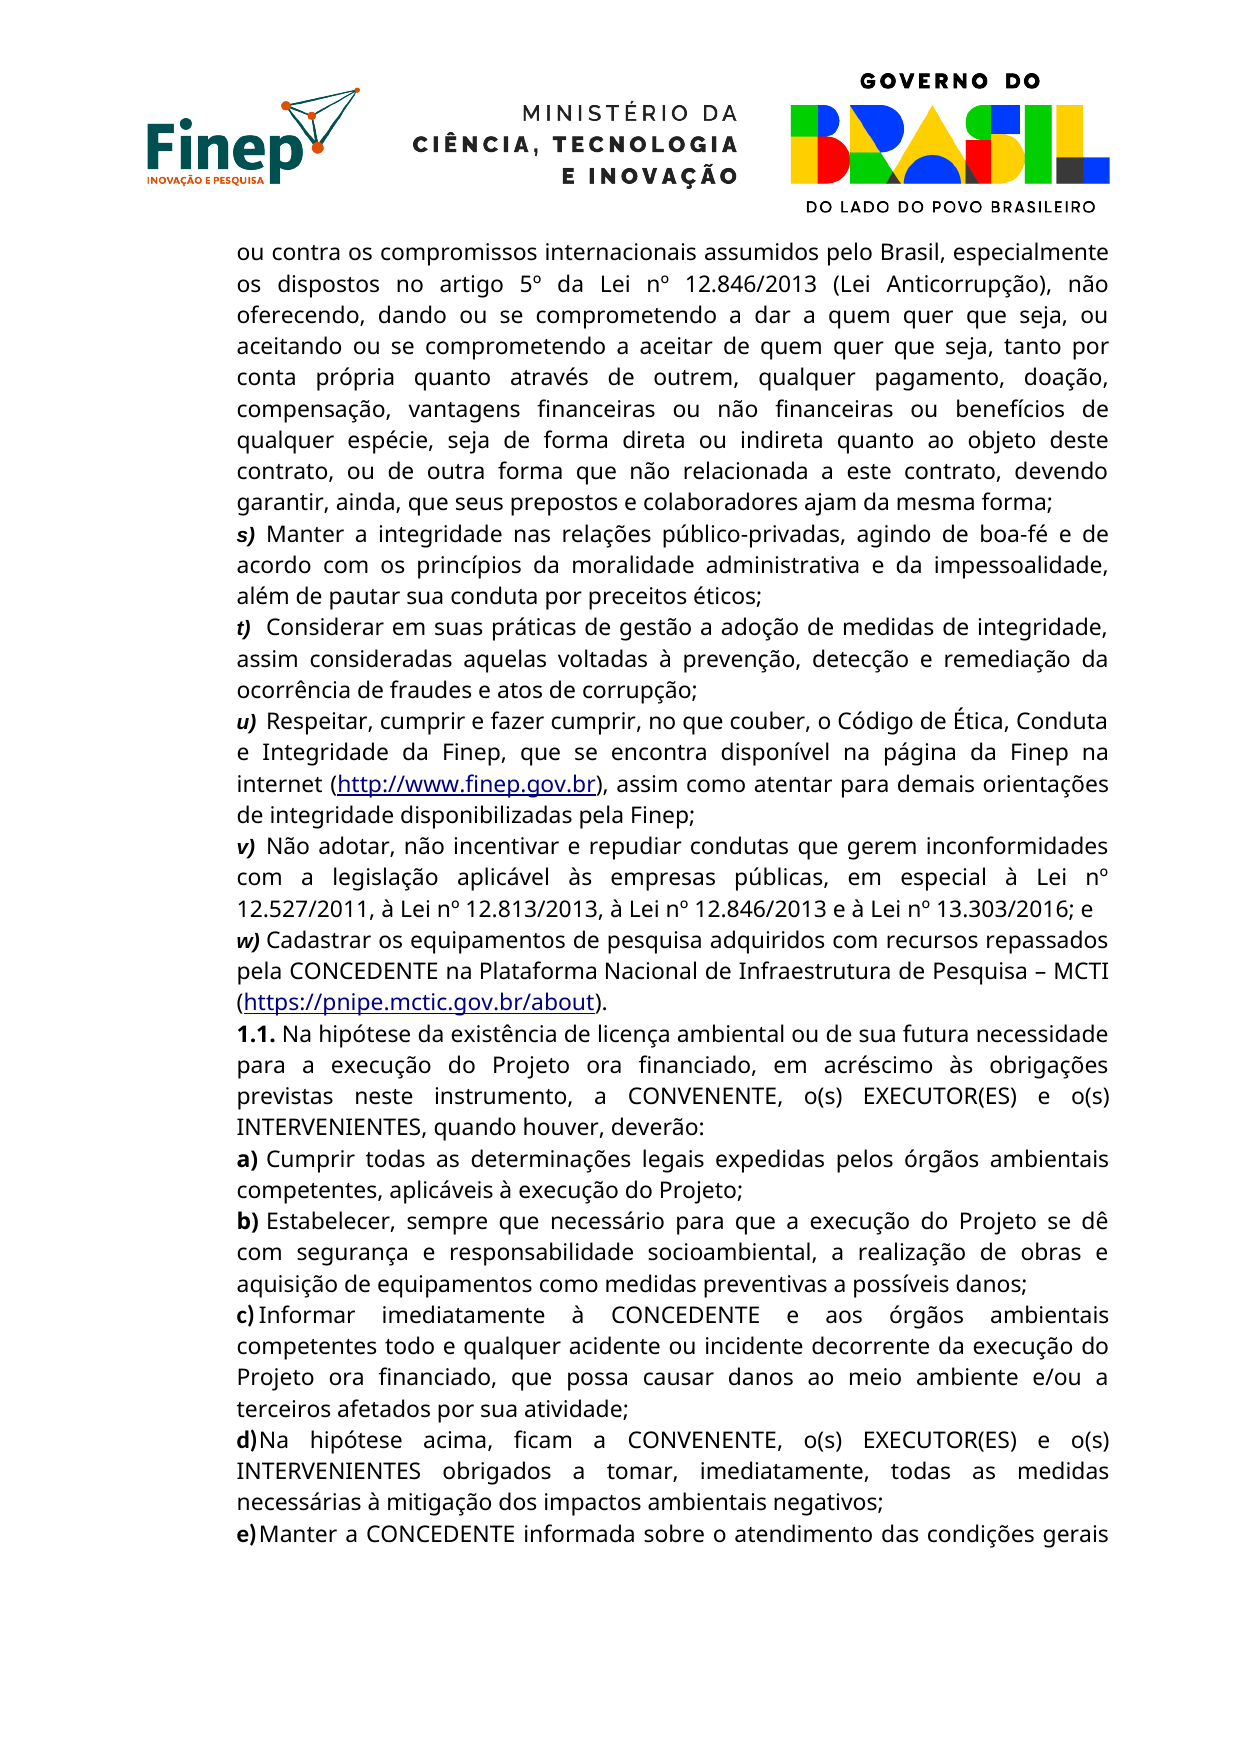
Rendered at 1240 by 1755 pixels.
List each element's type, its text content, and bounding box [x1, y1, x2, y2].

list Estabelecer, sempre que necessário para que a execução do Projeto se dê com segurança e responsabilidade socioambiental, a realização de obras e aquisição de equipamentos como medidas preventivas a possíveis danos; [236, 1205, 1110, 1299]
list Manter a CONCEDENTE informada sobre o atendimento das condições gerais [236, 1517, 1110, 1549]
list Cumprir todas as determinações legais expedidas pelos órgãos ambientais competentes, aplicáveis à execução do Projeto; [236, 1142, 1110, 1205]
list Cadastrar os equipamentos de pesquisa adquiridos com recursos repassados pela CONCEDENTE na Plataforma Nacional de Infraestrutura de Pesquisa – MCTI (https://pnipe.mctic.gov.br/about). [236, 924, 1110, 1017]
list ou contra os compromissos internacionais assumidos pelo Brasil, especialmente os dispostos no artigo 5º da Lei nº 12.846/2013 (Lei Anticorrupção), não oferecendo, dando ou se comprometendo a dar a quem quer que seja, ou aceitando ou se comprometendo a aceitar de quem quer que seja, tanto por conta própria quanto através de outrem, qualquer pagamento, doação, compensação, vantagens financeiras ou não financeiras ou benefícios de qualquer espécie, seja de forma direta ou indireta quanto ao objeto deste contrato, ou de outra forma que não relacionada a este contrato, devendo garantir, ainda, que seus prepostos e colaboradores ajam da mesma forma; [236, 236, 1110, 517]
list Informar imediatamente à CONCEDENTE e aos órgãos ambientais competentes todo e qualquer acidente ou incidente decorrente da execução do Projeto ora financiado, que possa causar danos ao meio ambiente e/ou a terceiros afetados por sua atividade; [236, 1299, 1110, 1424]
list Manter a integridade nas relações público-privadas, agindo de boa-fé e de acordo com os princípios da moralidade administrativa e da impessoalidade, além de pautar sua conduta por preceitos éticos; [236, 517, 1110, 611]
list Respeitar, cumprir e fazer cumprir, no que couber, o Código de Ética, Conduta e Integridade da Finep, que se encontra disponível na página da Finep na internet (http://www.finep.gov.br), assim como atentar para demais orientações de integridade disponibilizadas pela Finep; [236, 705, 1110, 830]
text 1.1. Na hipótese da existência de licença ambiental ou de sua futura necessidade para a execução do Projeto ora financiado, em acréscimo às obrigações previstas neste instrumento, a CONVENENTE, o(s) EXECUTOR(ES) e o(s) INTERVENIENTES, quando houver, deverão: [236, 1017, 1110, 1142]
list Na hipótese acima, ficam a CONVENENTE, o(s) EXECUTOR(ES) e o(s) INTERVENIENTES obrigados a tomar, imediatamente, todas as medidas necessárias à mitigação dos impactos ambientais negativos; [236, 1424, 1110, 1517]
list Não adotar, não incentivar e repudiar condutas que gerem inconformidades com a legislação aplicável às empresas públicas, em especial à Lei nº 12.527/2011, à Lei nº 12.813/2013, à Lei nº 12.846/2013 e à Lei nº 13.303/2016; e [236, 830, 1110, 924]
list Considerar em suas práticas de gestão a adoção de medidas de integridade, assim consideradas aquelas voltadas à prevenção, detecção e remediação da ocorrência de fraudes e atos de corrupção; [236, 611, 1110, 705]
